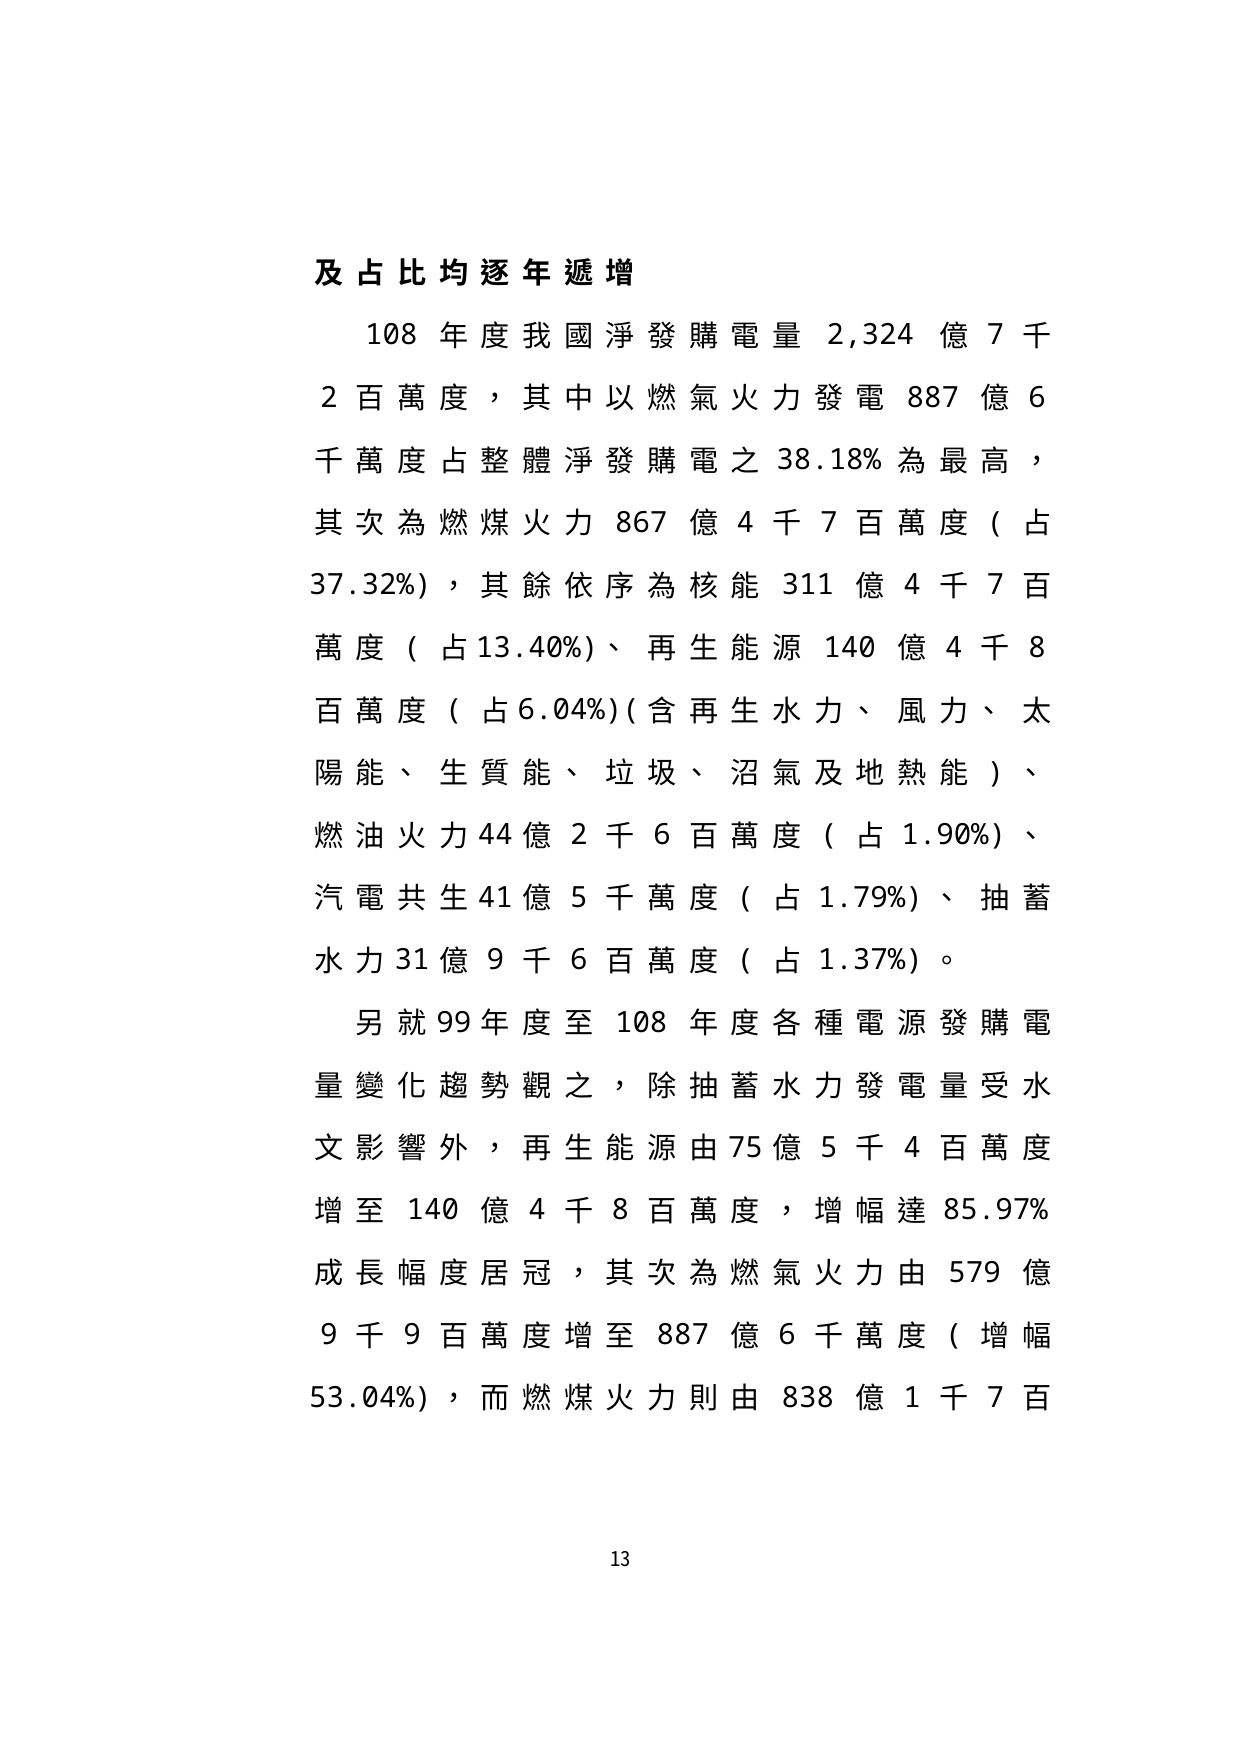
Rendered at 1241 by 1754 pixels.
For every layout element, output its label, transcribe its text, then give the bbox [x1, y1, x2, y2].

text 108年度我國淨發購電量2,324億7千2百萬度，其中以燃氣火力發電887億6千萬度占整體淨發購電之38.18%為最高，其次為燃煤火力867億4千7百萬度(占37.32%)，其餘依序為核能311億4千7百萬度(占13.40%)、再生能源140億4千8百萬度(占6.04%)(含再生水力、風力、太陽能、生質能、垃圾、沼氣及地熱能)、燃油火力44億2千6百萬度(占1.90%)、汽電共生41億5千萬度(占1.79%)、抽蓄水力31億9千6百萬度(占1.37%)。 [271, 292, 1058, 979]
text 另就99年度至108年度各種電源發購電量變化趨勢觀之，除抽蓄水力發電量受水文影響外，再生能源由75億5千4百萬度增至140億4千8百萬度，增幅達85.97%成長幅度居冠，其次為燃氣火力由579億9千9百萬度增至887億6千萬度(增幅53.04%)，而燃煤火力則由838億1千7百 [271, 979, 1058, 1479]
text 及占比均逐年遞增 [242, 229, 1058, 292]
